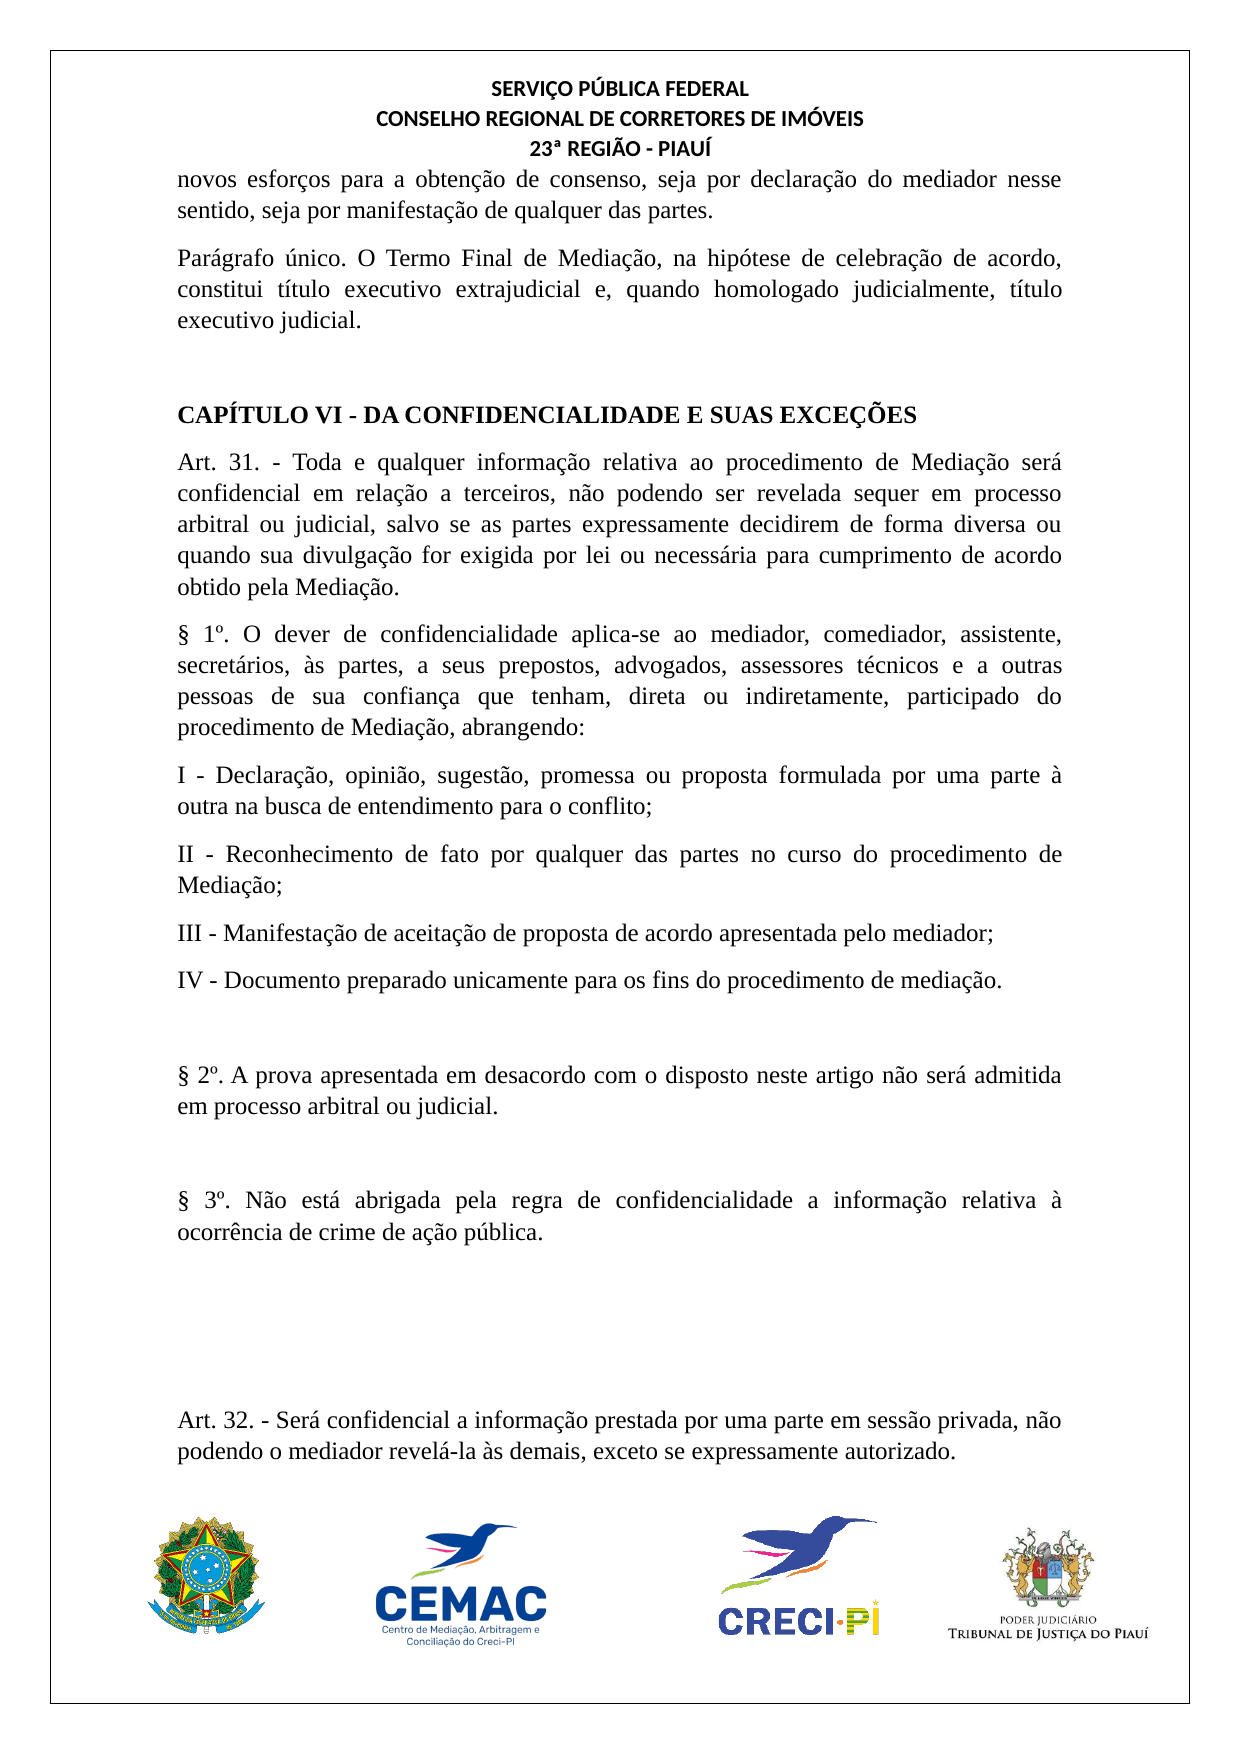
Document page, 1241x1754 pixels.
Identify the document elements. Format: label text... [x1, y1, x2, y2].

text IV - Documento preparado unicamente para os fins do procedimento de mediação. [177, 965, 1063, 994]
text III - Manifestação de aceitação de proposta de acordo apresentada pelo mediador; [177, 918, 1063, 946]
text § 2º. A prova apresentada em desacordo com o disposto neste artigo não será admitida em processo arbitral ou judicial. [177, 1060, 1063, 1120]
text CAPÍTULO VI - DA CONFIDENCIALIDADE E SUAS EXCEÇÕES [177, 400, 1063, 428]
picture [372, 1514, 553, 1648]
text Art. 32. - Será confidencial a informação prestada por uma parte em sessão privada, não podendo o mediador revelá-la às demais, exceto se expressamente autorizado. [177, 1405, 1063, 1465]
text Parágrafo único. O Termo Final de Mediação, na hipótese de celebração de acordo, constitui título executivo extrajudicial e, quando homologado judicialmente, título executivo judicial. [177, 243, 1063, 334]
text I - Declaração, opinião, sugestão, promessa ou proposta formulada por uma parte à outra na busca de entendimento para o conflito; [177, 760, 1063, 820]
picture [718, 1516, 879, 1635]
text § 3º. Não está abrigada pela regra de confidencialidade a informação relativa à ocorrência de crime de ação pública. [177, 1186, 1063, 1245]
text Art. 31. - Toda e qualquer informação relativa ao procedimento de Mediação será confidencial em relação a terceiros, não podendo ser revelada sequer em processo arbitral ou judicial, salvo se as partes expressamente decidirem de forma diversa ou quando sua divulgação for exigida por lei ou necessária para cumprimento de acordo obtido pela Mediação. [177, 447, 1063, 600]
text novos esforços para a obtenção de consenso, seja por declaração do mediador nesse sentido, seja por manifestação de qualquer das partes. [177, 164, 1063, 224]
picture [146, 1514, 267, 1635]
picture [924, 1514, 1170, 1653]
text § 1º. O dever de confidencialidade aplica-se ao mediador, comediador, assistente, secretários, às partes, a seus prepostos, advogados, assessores técnicos e a outras pessoas de sua confiança que tenham, direta ou indiretamente, participado do procedimento de Mediação, abrangendo: [177, 619, 1063, 741]
text II - Reconhecimento de fato por qualquer das partes no curso do procedimento de Mediação; [177, 839, 1063, 899]
